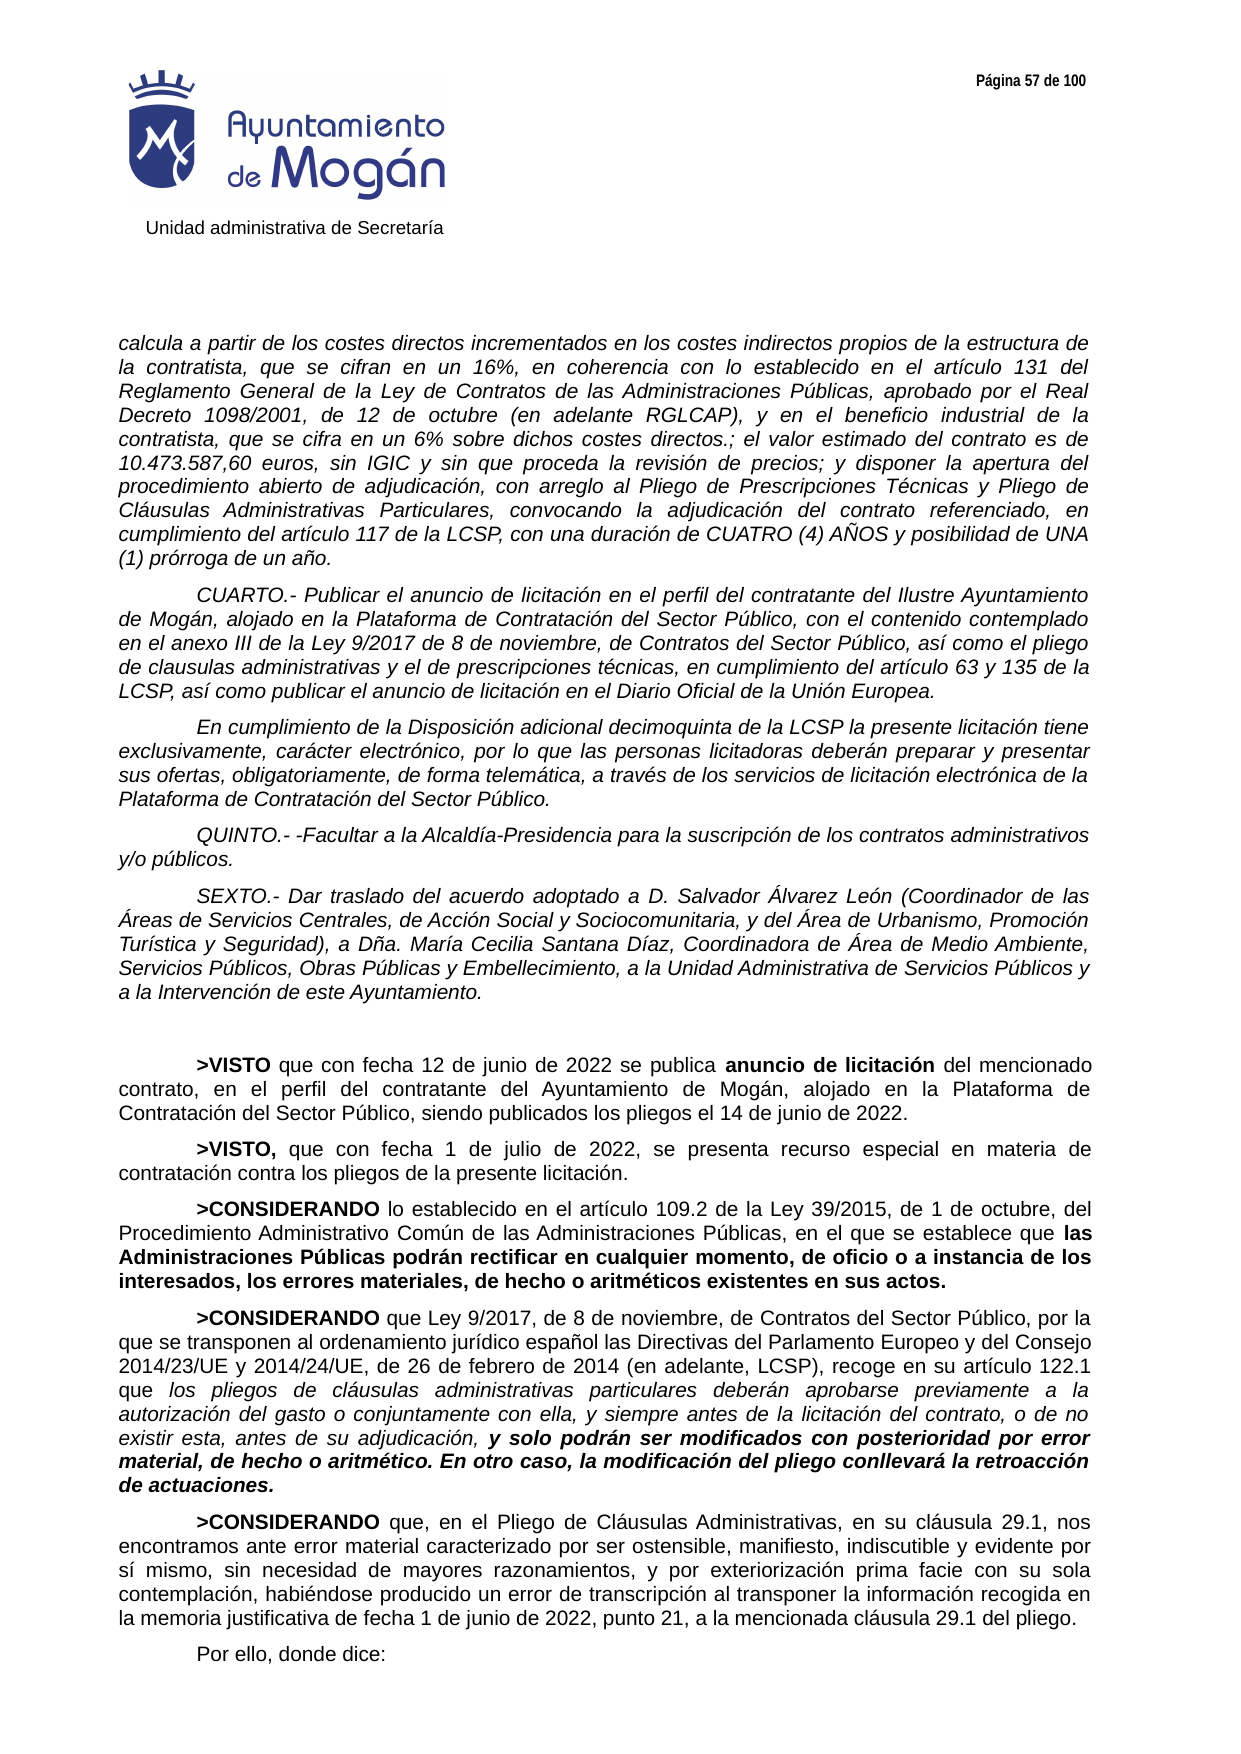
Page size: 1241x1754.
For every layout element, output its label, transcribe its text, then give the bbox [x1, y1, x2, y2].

text calcula a partir de los costes directos incrementados en los costes indirectos propios de la estructura de la contratista, que se cifran en un 16%, en coherencia con lo establecido en el artículo 131 del Reglamento General de la Ley de Contratos de las Administraciones Públicas, aprobado por el Real Decreto 1098/2001, de 12 de octubre (en adelante RGLCAP), y en el beneficio industrial de la contratista, que se cifra en un 6% sobre dichos costes directos.; el valor estimado del contrato es de 10.473.587,60 euros, sin IGIC y sin que proceda la revisión de precios; y disponer la apertura del procedimiento abierto de adjudicación, con arreglo al Pliego de Prescripciones Técnicas y Pliego de Cláusulas Administrativas Particulares, convocando la adjudicación del contrato referenciado, en cumplimiento del artículo 117 de la LCSP, con una duración de CUATRO (4) AÑOS y posibilidad de UNA (1) prórroga de un año. [118, 331, 1092, 570]
text >CONSIDERANDO que, en el Pliego de Cláusulas Administrativas, en su cláusula 29.1, nos encontramos ante error material caracterizado por ser ostensible, manifiesto, indiscutible y evidente por sí mismo, sin necesidad de mayores razonamientos, y por exteriorización prima facie con su sola contemplación, habiéndose producido un error de transcripción al transponer la información recogida en la memoria justificativa de fecha 1 de junio de 2022, punto 21, a la mencionada cláusula 29.1 del pliego. [118, 1510, 1092, 1629]
text CUARTO.- Publicar el anuncio de licitación en el perfil del contratante del Ilustre Ayuntamiento de Mogán, alojado en la Plataforma de Contratación del Sector Público, con el contenido contemplado en el anexo III de la Ley 9/2017 de 8 de noviembre, de Contratos del Sector Público, así como el pliego de clausulas administrativas y el de prescripciones técnicas, en cumplimiento del artículo 63 y 135 de la LCSP, así como publicar el anuncio de licitación en el Diario Oficial de la Unión Europea. [118, 583, 1092, 702]
text >VISTO, que con fecha 1 de julio de 2022, se presenta recurso especial en materia de contratación contra los pliegos de la presente licitación. [118, 1137, 1092, 1185]
text QUINTO.- -Facultar a la Alcaldía-Presidencia para la suscripción de los contratos administrativos y/o públicos. [118, 823, 1092, 871]
text >CONSIDERANDO lo establecido en el artículo 109.2 de la Ley 39/2015, de 1 de octubre, del Procedimiento Administrativo Común de las Administraciones Públicas, en el que se establece que las Administraciones Públicas podrán rectificar en cualquier momento, de oficio o a instancia de los interesados, los errores materiales, de hecho o aritméticos existentes en sus actos. [118, 1197, 1092, 1293]
text En cumplimiento de la Disposición adicional decimoquinta de la LCSP la presente licitación tiene exclusivamente, carácter electrónico, por lo que las personas licitadoras deberán preparar y presentar sus ofertas, obligatoriamente, de forma telemática, a través de los servicios de licitación electrónica de la Plataforma de Contratación del Sector Público. [118, 715, 1092, 811]
text Por ello, donde dice: [118, 1642, 1092, 1666]
text >VISTO que con fecha 12 de junio de 2022 se publica anuncio de licitación del mencionado contrato, en el perfil del contratante del Ayuntamiento de Mogán, alojado en la Plataforma de Contratación del Sector Público, siendo publicados los pliegos el 14 de junio de 2022. [118, 1052, 1092, 1124]
picture [128, 70, 445, 206]
text SEXTO.- Dar traslado del acuerdo adoptado a D. Salvador Álvarez León (Coordinador de las Áreas de Servicios Centrales, de Acción Social y Sociocomunitaria, y del Área de Urbanismo, Promoción Turística y Seguridad), a Dña. María Cecilia Santana Díaz, Coordinadora de Área de Medio Ambiente, Servicios Públicos, Obras Públicas y Embellecimiento, a la Unidad Administrativa de Servicios Públicos y a la Intervención de este Ayuntamiento. [118, 884, 1092, 1003]
text >CONSIDERANDO que Ley 9/2017, de 8 de noviembre, de Contratos del Sector Público, por la que se transponen al ordenamiento jurídico español las Directivas del Parlamento Europeo y del Consejo 2014/23/UE y 2014/24/UE, de 26 de febrero de 2014 (en adelante, LCSP), recoge en su artículo 122.1 que los pliegos de cláusulas administrativas particulares deberán aprobarse previamente a la autorización del gasto o conjuntamente con ella, y siempre antes de la licitación del contrato, o de no existir esta, antes de su adjudicación, y solo podrán ser modificados con posterioridad por error material, de hecho o aritmético. En otro caso, la modificación del pliego conllevará la retroacción de actuaciones. [118, 1306, 1092, 1497]
